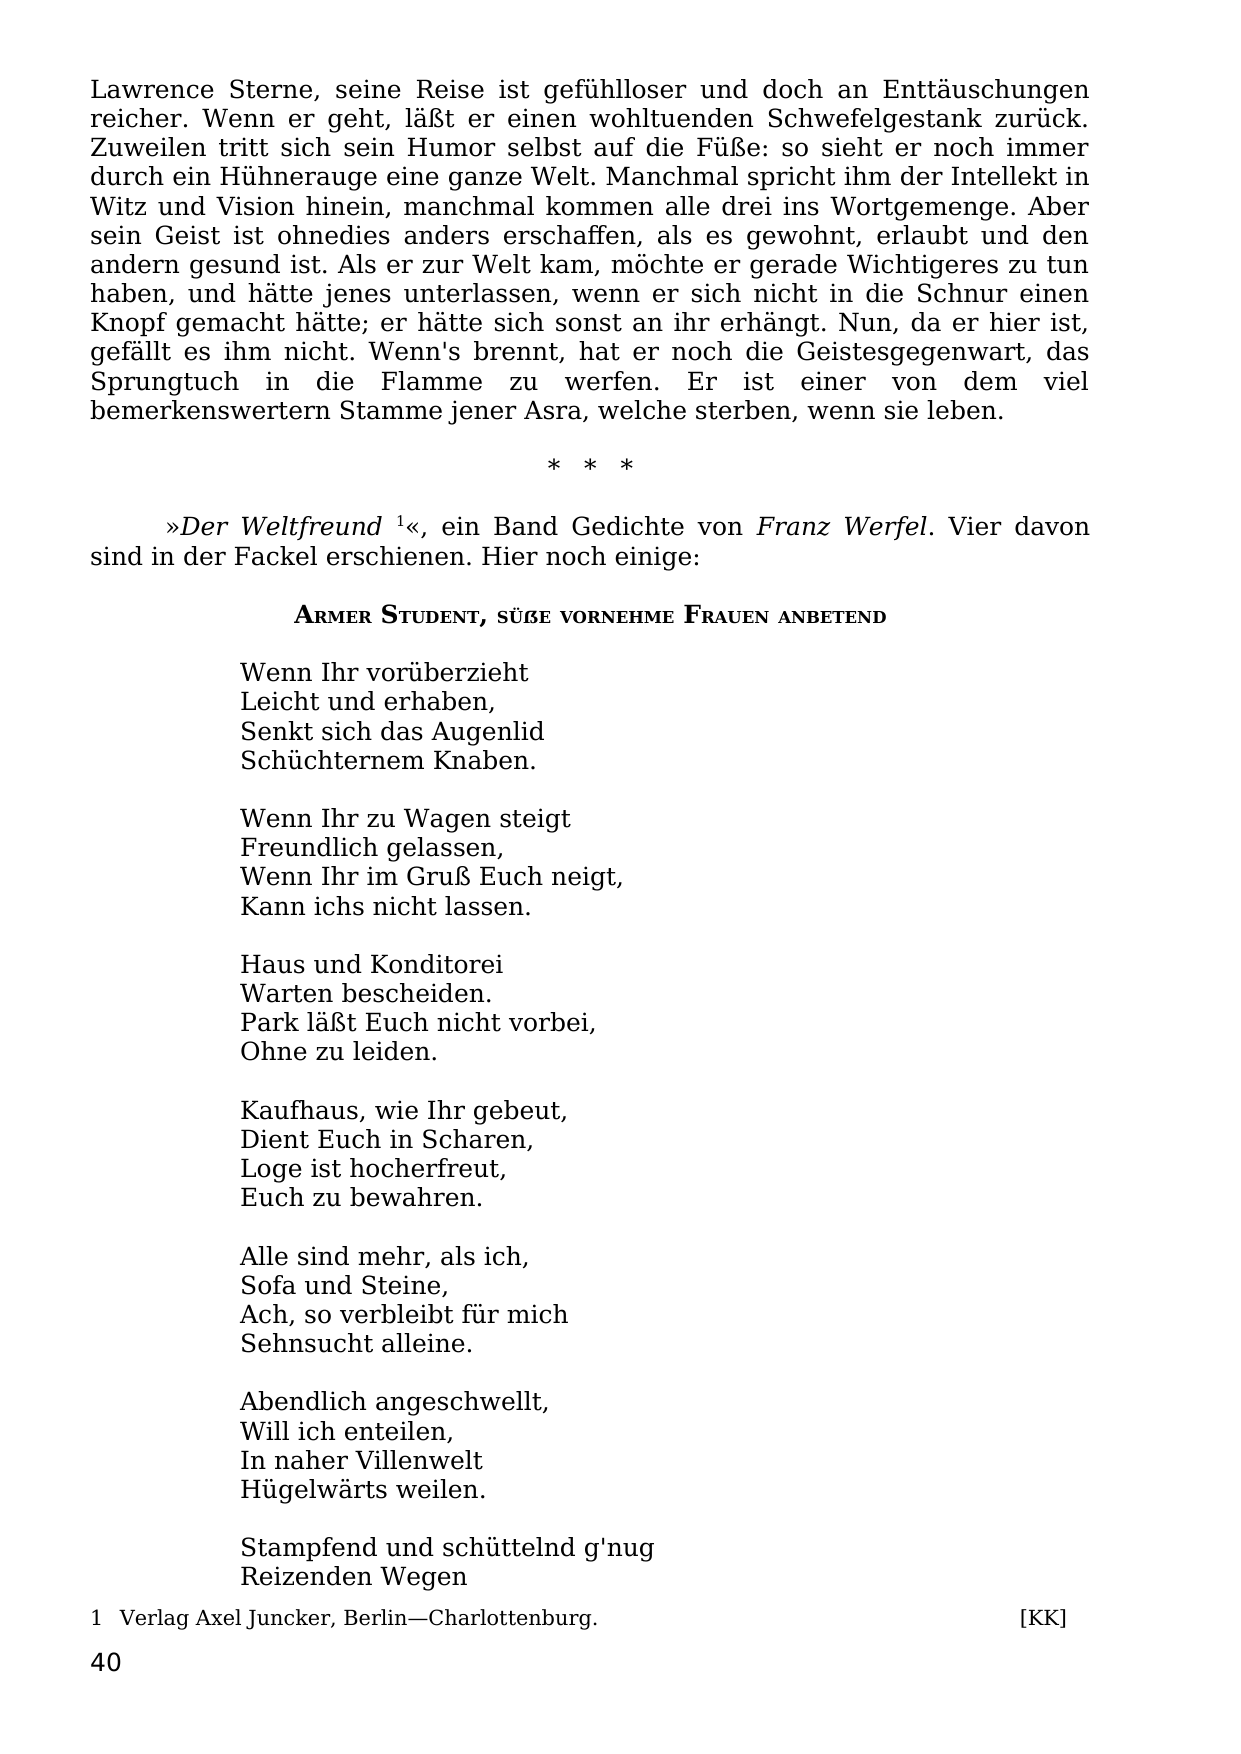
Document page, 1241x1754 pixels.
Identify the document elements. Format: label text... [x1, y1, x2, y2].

text Stampfend und schüttelnd g'nug [240, 1533, 1091, 1562]
text Park läßt Euch nicht vorbei, [240, 1008, 1091, 1037]
text Leicht und erhaben, [240, 687, 1091, 717]
text Wenn Ihr zu Wagen steigt [240, 804, 1091, 833]
text Warten bescheiden. [240, 979, 1091, 1008]
text * * * [90, 454, 1091, 483]
text Sofa und Steine, [240, 1271, 1091, 1300]
text Wenn Ihr vorüberzieht [240, 658, 1091, 687]
text Ach, so verbleibt für mich [240, 1300, 1091, 1329]
text Verlag Axel Juncker, Berlin—Charlottenburg. [KK] [90, 1606, 1091, 1631]
text Armer Student, süße vornehme Frauen anbetend [90, 571, 1091, 629]
text Wenn Ihr im Gruß Euch neigt, [240, 862, 1091, 892]
text Freundlich gelassen, [240, 833, 1091, 862]
text Schüchternem Knaben. [240, 746, 1091, 775]
text Kaufhaus, wie Ihr gebeut, [240, 1096, 1091, 1125]
text Reizenden Wegen [240, 1562, 1091, 1592]
text In naher Villenwelt [240, 1446, 1091, 1475]
text Kann ichs nicht lassen. [240, 892, 1091, 921]
text Hügelwärts weilen. [240, 1475, 1091, 1504]
text Lawrence Sterne, seine Reise ist gefühlloser und doch an Enttäuschungen reicher. Wenn er geht, läßt er einen wohltuenden Schwefelgestank zurück. Zuweilen tritt sich sein Humor selbst auf die Füße: so sieht er noch immer durch ein Hühnerauge eine ganze Welt. Manchmal spricht ihm der Intellekt in Witz und Vision hinein, manchmal kommen alle drei ins Wortgemenge. Aber sein Geist ist ohnedies anders erschaffen, als es gewohnt, erlaubt und den andern gesund ist. Als er zur Welt kam, möchte er gerade Wichtigeres zu tun haben, und hätte jenes unterlassen, wenn er sich nicht in die Schnur einen Knopf gemacht hätte; er hätte sich sonst an ihr erhängt. Nun, da er hier ist, gefällt es ihm nicht. Wenn's brennt, hat er noch die Geistesgegenwart, das Sprungtuch in die Flamme zu werfen. Er ist einer von dem viel bemerkenswertern Stamme jener Asra, welche sterben, wenn sie leben. [90, 75, 1091, 425]
text Haus und Konditorei [240, 950, 1091, 979]
text Will ich enteilen, [240, 1417, 1091, 1446]
text Loge ist hocherfreut, [240, 1154, 1091, 1183]
text Senkt sich das Augenlid [240, 717, 1091, 746]
text Ohne zu leiden. [240, 1037, 1091, 1067]
text Dient Euch in Scharen, [240, 1125, 1091, 1154]
text Alle sind mehr, als ich, [240, 1242, 1091, 1271]
text »Der Weltfreund «, ein Band Gedichte von Franz Werfel. Vier davon sind in der Fackel erschienen. Hier noch einige: [90, 512, 1091, 571]
text Euch zu bewahren. [240, 1183, 1091, 1212]
text Abendlich angeschwellt, [240, 1387, 1091, 1417]
text Sehnsucht alleine. [240, 1329, 1091, 1358]
